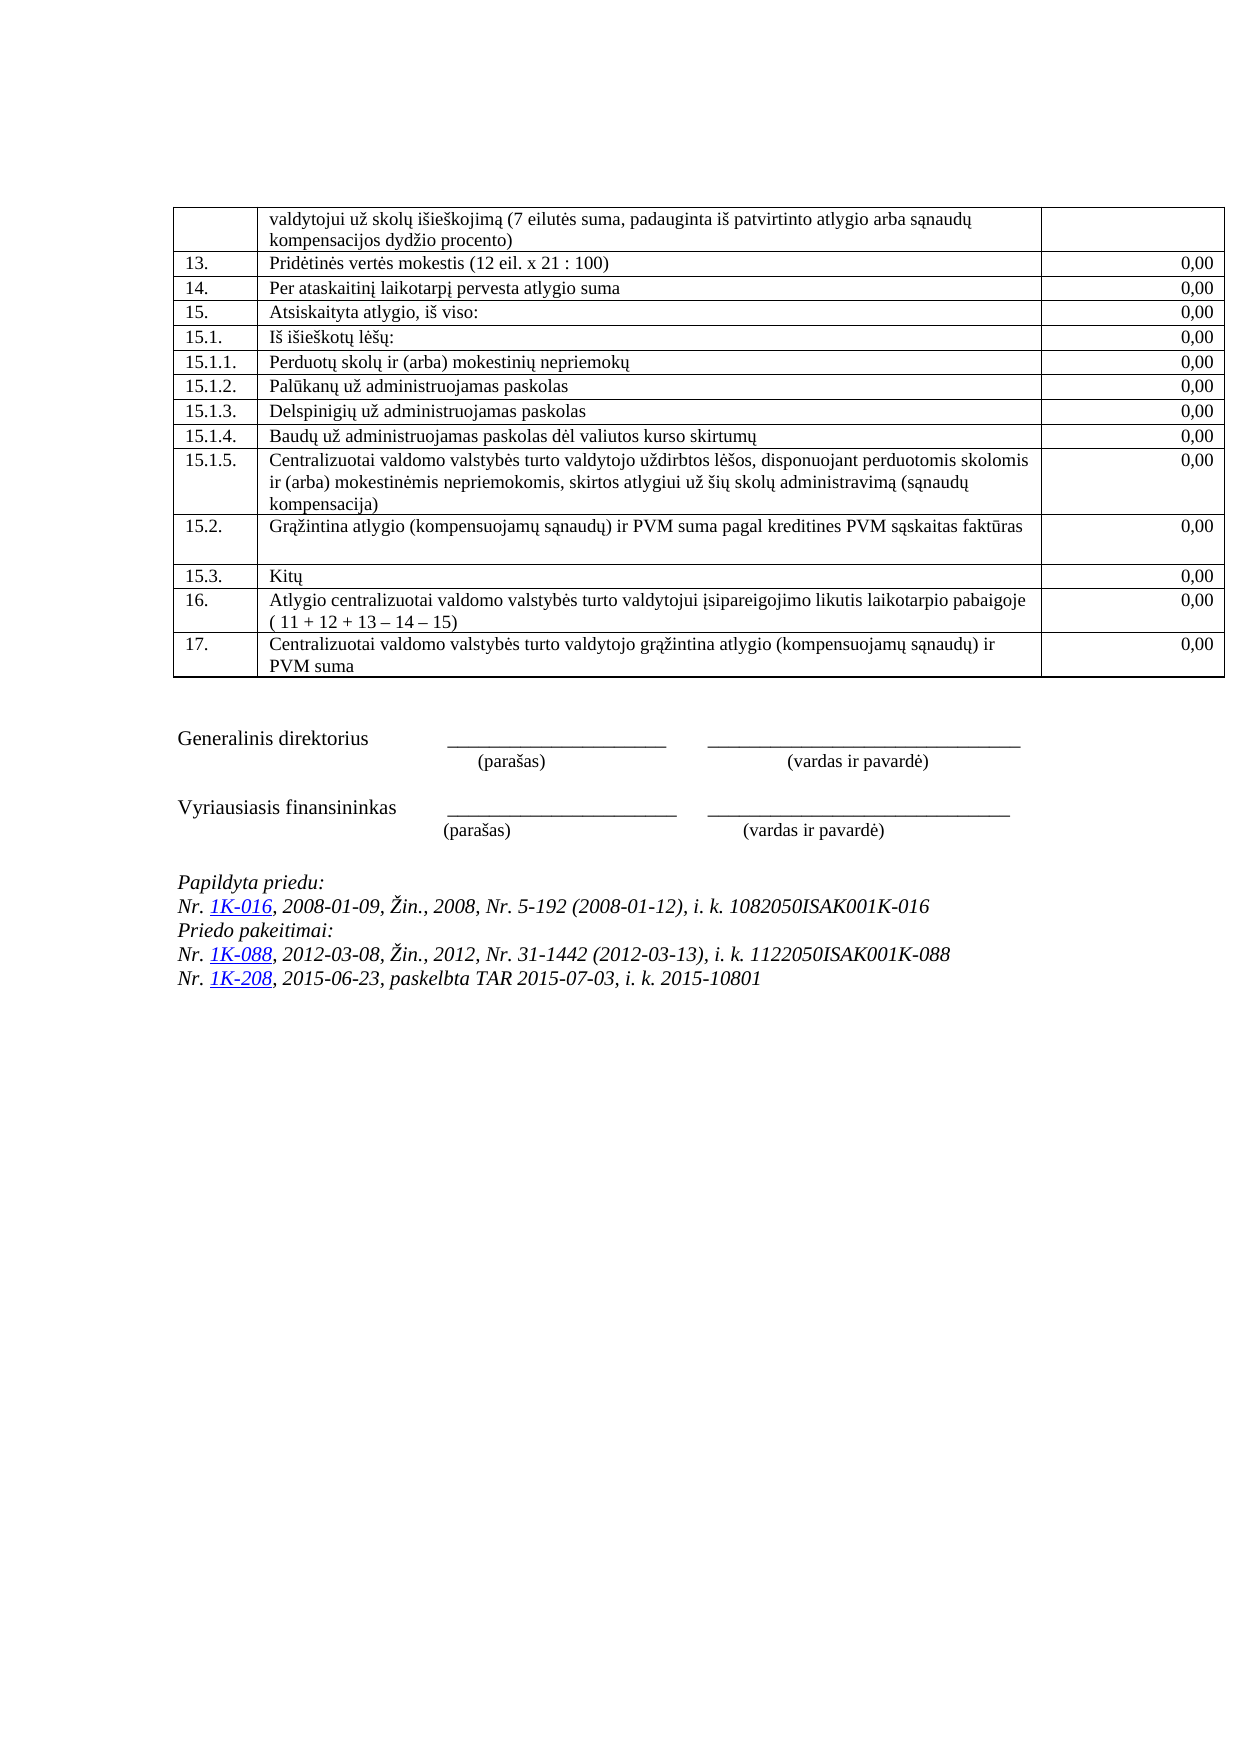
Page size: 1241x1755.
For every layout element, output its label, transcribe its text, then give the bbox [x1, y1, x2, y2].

text Nr. 1K-088, 2012-03-08, Žin., 2012, Nr. 31-1442 (2012-03-13), i. k. 1122050ISAK001K-088 [177, 942, 1181, 966]
text (parašas) (vardas ir pavardė) [177, 750, 1181, 771]
table_cell Perduotų skolų ir (arba) mokestinių nepriemokų [258, 351, 1041, 374]
table_cell 15.2. [174, 515, 257, 563]
table_cell 17. [174, 633, 257, 676]
table_cell Atsiskaityta atlygio, iš viso: [258, 301, 1041, 325]
table_cell Centralizuotai valdomo valstybės turto valdytojo grąžintina atlygio (kompensuojamų sąnaudų) ir PVM suma [258, 633, 1041, 676]
text Priedo pakeitimai: [177, 918, 1181, 942]
table_cell Pridėtinės vertės mokestis (12 eil. x 21 : 100) [258, 252, 1041, 276]
table_cell 0,00 [1042, 277, 1224, 300]
table_cell [1042, 208, 1224, 251]
table_cell 0,00 [1042, 400, 1224, 424]
table_cell 0,00 [1042, 252, 1224, 276]
table_cell 0,00 [1042, 425, 1224, 448]
table_cell 15. [174, 301, 257, 325]
table_cell 0,00 [1042, 449, 1224, 514]
table_cell 0,00 [1042, 301, 1224, 325]
table_cell 0,00 [1042, 633, 1224, 676]
table_cell Baudų už administruojamas paskolas dėl valiutos kurso skirtumų [258, 425, 1041, 448]
table_cell valdytojui už skolų išieškojimą (7 eilutės suma, padauginta iš patvirtinto atlygio arba sąnaudų kompensacijos dydžio procento) [258, 208, 1041, 251]
table_cell 0,00 [1042, 565, 1224, 588]
table_cell 0,00 [1042, 375, 1224, 399]
text Generalinis direktorius _____________________ ______________________________ [177, 726, 1181, 750]
table_cell Grąžintina atlygio (kompensuojamų sąnaudų) ir PVM suma pagal kreditines PVM sąskaitas faktūras [258, 515, 1041, 563]
text Papildyta priedu: [177, 870, 1181, 894]
table_cell 0,00 [1042, 351, 1224, 374]
table_cell 15.1.2. [174, 375, 257, 399]
table_cell [174, 208, 257, 251]
table_cell 15.1.1. [174, 351, 257, 374]
table_cell Delspinigių už administruojamas paskolas [258, 400, 1041, 424]
table_cell Centralizuotai valdomo valstybės turto valdytojo uždirbtos lėšos, disponuojant perduotomis skolomis ir (arba) mokestinėmis nepriemokomis, skirtos atlygiui už šių skolų administravimą (sąnaudų kompensacija) [258, 449, 1041, 514]
table_cell Per ataskaitinį laikotarpį pervesta atlygio suma [258, 277, 1041, 300]
table_cell 0,00 [1042, 515, 1224, 563]
table_cell 16. [174, 589, 257, 632]
table_cell 14. [174, 277, 257, 300]
table_cell Palūkanų už administruojamas paskolas [258, 375, 1041, 399]
table_cell Iš išieškotų lėšų: [258, 326, 1041, 349]
text Vyriausiasis finansininkas ______________________ _____________________________ [177, 795, 1181, 819]
table_cell 13. [174, 252, 257, 276]
table_cell 15.1.5. [174, 449, 257, 514]
table_cell 15.1.3. [174, 400, 257, 424]
table_cell 15.1.4. [174, 425, 257, 448]
table_cell Kitų [258, 565, 1041, 588]
table_cell 15.3. [174, 565, 257, 588]
text (parašas) (vardas ir pavardė) [177, 819, 1181, 841]
table_cell 0,00 [1042, 589, 1224, 632]
text Nr. 1K-208, 2015-06-23, paskelbta TAR 2015-07-03, i. k. 2015-10801 [177, 966, 1181, 990]
table_cell 0,00 [1042, 326, 1224, 349]
text Nr. 1K-016, 2008-01-09, Žin., 2008, Nr. 5-192 (2008-01-12), i. k. 1082050ISAK001K-016 [177, 894, 1181, 918]
table_cell Atlygio centralizuotai valdomo valstybės turto valdytojui įsipareigojimo likutis laikotarpio pabaigoje ( 11 + 12 + 13 – 14 – 15) [258, 589, 1041, 632]
table_cell 15.1. [174, 326, 257, 349]
